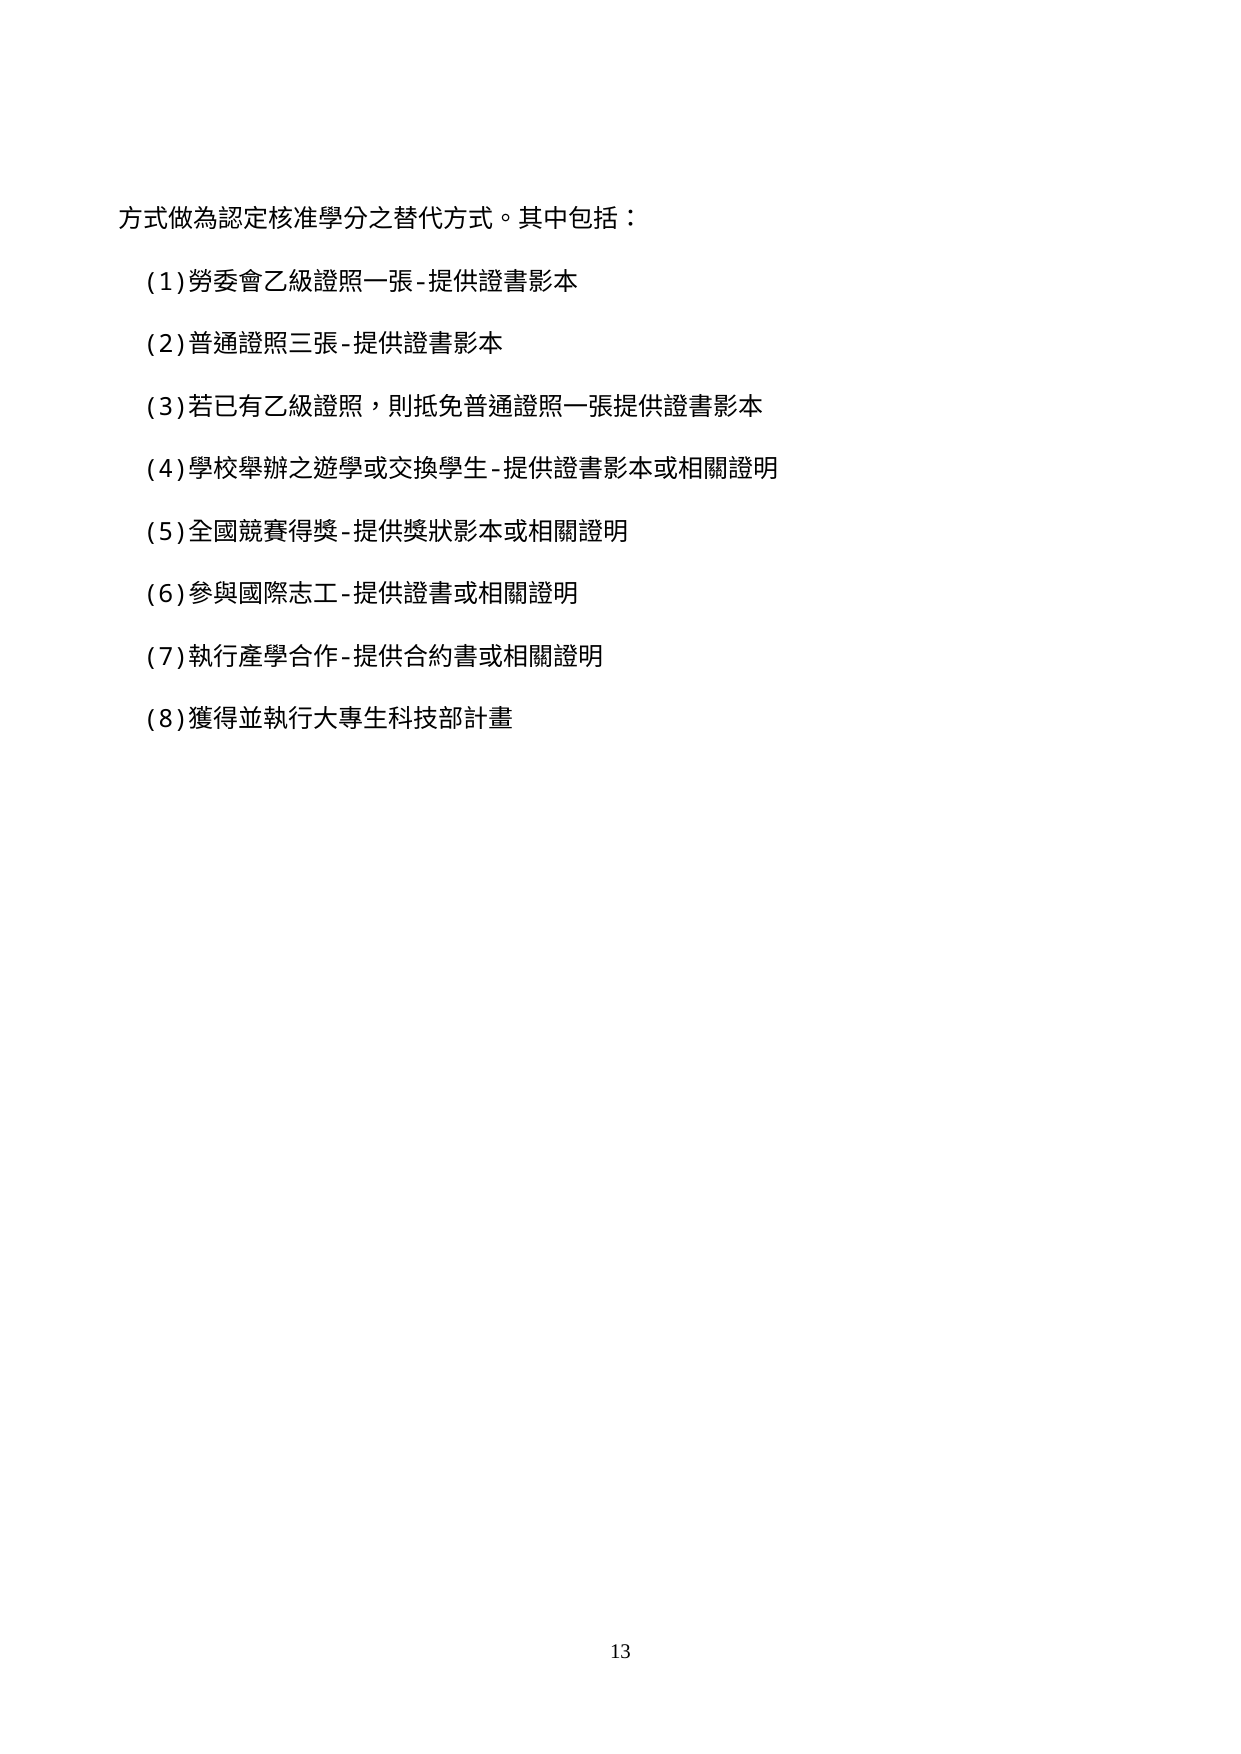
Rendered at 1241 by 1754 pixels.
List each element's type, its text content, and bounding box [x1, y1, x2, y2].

text (8)獲得並執行大專生科技部計畫 [143, 675, 1122, 737]
text (5)全國競賽得獎-提供獎狀影本或相關證明 [143, 487, 1122, 550]
text (4)學校舉辦之遊學或交換學生-提供證書影本或相關證明 [143, 425, 1122, 487]
text (6)參與國際志工-提供證書或相關證明 [143, 550, 1122, 612]
text (3)若已有乙級證照，則抵免普通證照一張提供證書影本 [143, 362, 1122, 425]
text (2)普通證照三張-提供證書影本 [143, 300, 1122, 362]
text (1)勞委會乙級證照一張-提供證書影本 [143, 237, 1122, 300]
text (7)執行產學合作-提供合約書或相關證明 [143, 612, 1122, 675]
text 方式做為認定核准學分之替代方式。其中包括： [118, 175, 1122, 237]
